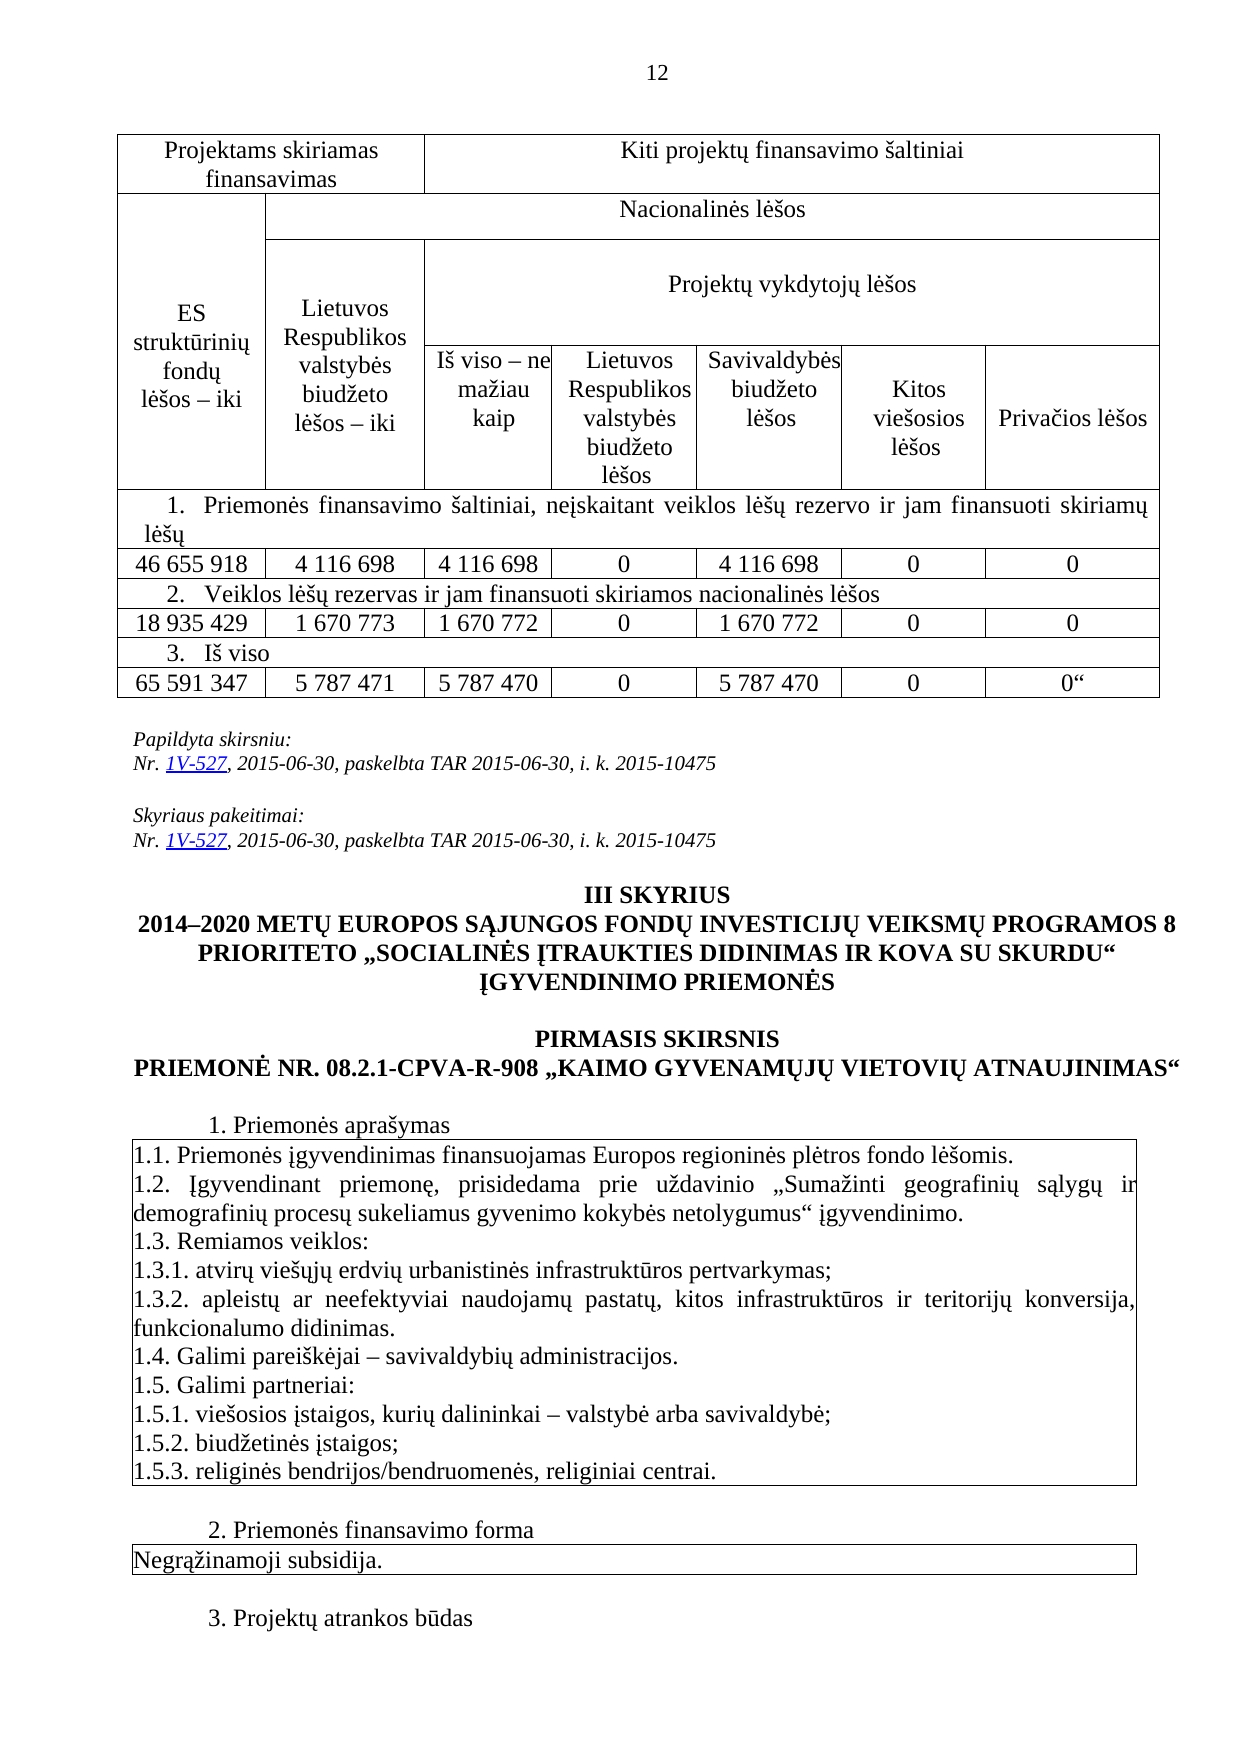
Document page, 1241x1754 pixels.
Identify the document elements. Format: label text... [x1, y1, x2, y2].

text 2014–2020 METŲ EUROPOS SĄJUNGOS FONDŲ INVESTICIJŲ VEIKSMŲ PROGRAMOS 8 PRIORITETO „SOCIALINĖS ĮTRAUKTIES DIDINIMAS IR KOVA SU SKURDU“ ĮGYVENDINIMO PRIEMONĖS [133, 909, 1181, 995]
text Skyriaus pakeitimai: [133, 803, 1181, 827]
table_cell 5 787 470 [697, 668, 841, 697]
table_cell 0 [842, 609, 985, 637]
table_cell 5 787 471 [266, 668, 424, 697]
table_cell 4 116 698 [425, 549, 551, 578]
table_cell Lietuvos Respublikos valstybės biudžeto lėšos [552, 346, 696, 489]
table_cell 1.2. Įgyvendinant priemonę, prisidedama prie uždavinio „Sumažinti geografinių sąlygų ir demografinių procesų sukeliamus gyvenimo kokybės netolygumus“ įgyvendinimo. [133, 1169, 1136, 1226]
table_cell 0 [842, 549, 985, 578]
table_cell Savivaldybės biudžeto lėšos [697, 346, 841, 489]
table_cell 0 [986, 609, 1159, 637]
table_cell Kitos viešosios lėšos [842, 346, 985, 489]
table_cell 2. Veiklos lėšų rezervas ir jam finansuoti skiriamos nacionalinės lėšos [118, 579, 1159, 607]
table_cell 1. Priemonės finansavimo šaltiniai, neįskaitant veiklos lėšų rezervo ir jam finansuoti skiriamų lėšų [118, 490, 1159, 548]
table_cell 1.3. Remiamos veiklos: 1.3.1. atvirų viešųjų erdvių urbanistinės infrastruktūros pertvarkymas; 1.3.2. apleistų ar neefektyviai naudojamų pastatų, kitos infrastruktūros ir teritorijų konversija, funkcionalumo didinimas. [133, 1226, 1136, 1341]
table_cell Iš viso – ne mažiau kaip [425, 346, 551, 489]
table_cell 1 670 772 [425, 609, 551, 637]
table_cell 5 787 470 [425, 668, 551, 697]
text Nr. 1V-527, 2015-06-30, paskelbta TAR 2015-06-30, i. k. 2015-10475 [133, 827, 1181, 852]
text PRIEMONĖ NR. 08.2.1-CPVA-R-908 „KAIMO GYVENAMŲJŲ VIETOVIŲ ATNAUJINIMAS“ [133, 1053, 1181, 1082]
table_cell Projektų vykdytojų lėšos [425, 240, 1159, 344]
table_cell Lietuvos Respublikos valstybės biudžeto lėšos – iki [266, 240, 424, 489]
table_cell 0 [552, 549, 696, 578]
table_cell 0 [842, 668, 985, 697]
table_cell 1 670 773 [266, 609, 424, 637]
table_header Kiti projektų finansavimo šaltiniai [425, 135, 1159, 193]
table_cell 0 [552, 609, 696, 637]
table_cell 65 591 347 [118, 668, 265, 697]
table_header Negrąžinamoji subsidija. [133, 1545, 1136, 1573]
text PIRMASIS SKIRSNIS [133, 1024, 1181, 1053]
table_cell 1.4. Galimi pareiškėjai – savivaldybių administracijos. 1.5. Galimi partneriai: 1.5.1. viešosios įstaigos, kurių dalininkai – valstybė arba savivaldybė; 1.5.2. biudžetinės įstaigos; 1.5.3. religinės bendrijos/bendruomenės, religiniai centrai. [133, 1341, 1136, 1485]
text 1. Priemonės aprašymas [133, 1110, 1181, 1139]
text III SKYRIUS [133, 880, 1181, 909]
table_cell Privačios lėšos [986, 346, 1159, 489]
table_cell 0 [552, 668, 696, 697]
table_cell 4 116 698 [697, 549, 841, 578]
table_cell 3. Iš viso [118, 638, 1159, 667]
table_cell Nacionalinės lėšos [266, 194, 1159, 239]
table_header 1.1. Priemonės įgyvendinimas finansuojamas Europos regioninės plėtros fondo lėšomis. [133, 1140, 1136, 1169]
table_cell 0 [986, 549, 1159, 578]
table_cell 4 116 698 [266, 549, 424, 578]
text Nr. 1V-527, 2015-06-30, paskelbta TAR 2015-06-30, i. k. 2015-10475 [133, 751, 1181, 775]
table_cell 46 655 918 [118, 549, 265, 578]
table_header Projektams skiriamas finansavimas [118, 135, 424, 193]
text 3. Projektų atrankos būdas [133, 1603, 1181, 1632]
table_cell ES struktūrinių fondų lėšos – iki [118, 194, 265, 489]
table_cell 1 670 772 [697, 609, 841, 637]
text 2. Priemonės finansavimo forma [133, 1515, 1181, 1544]
table_cell 0“ [986, 668, 1159, 697]
table_cell 18 935 429 [118, 609, 265, 637]
text Papildyta skirsniu: [133, 727, 1181, 751]
